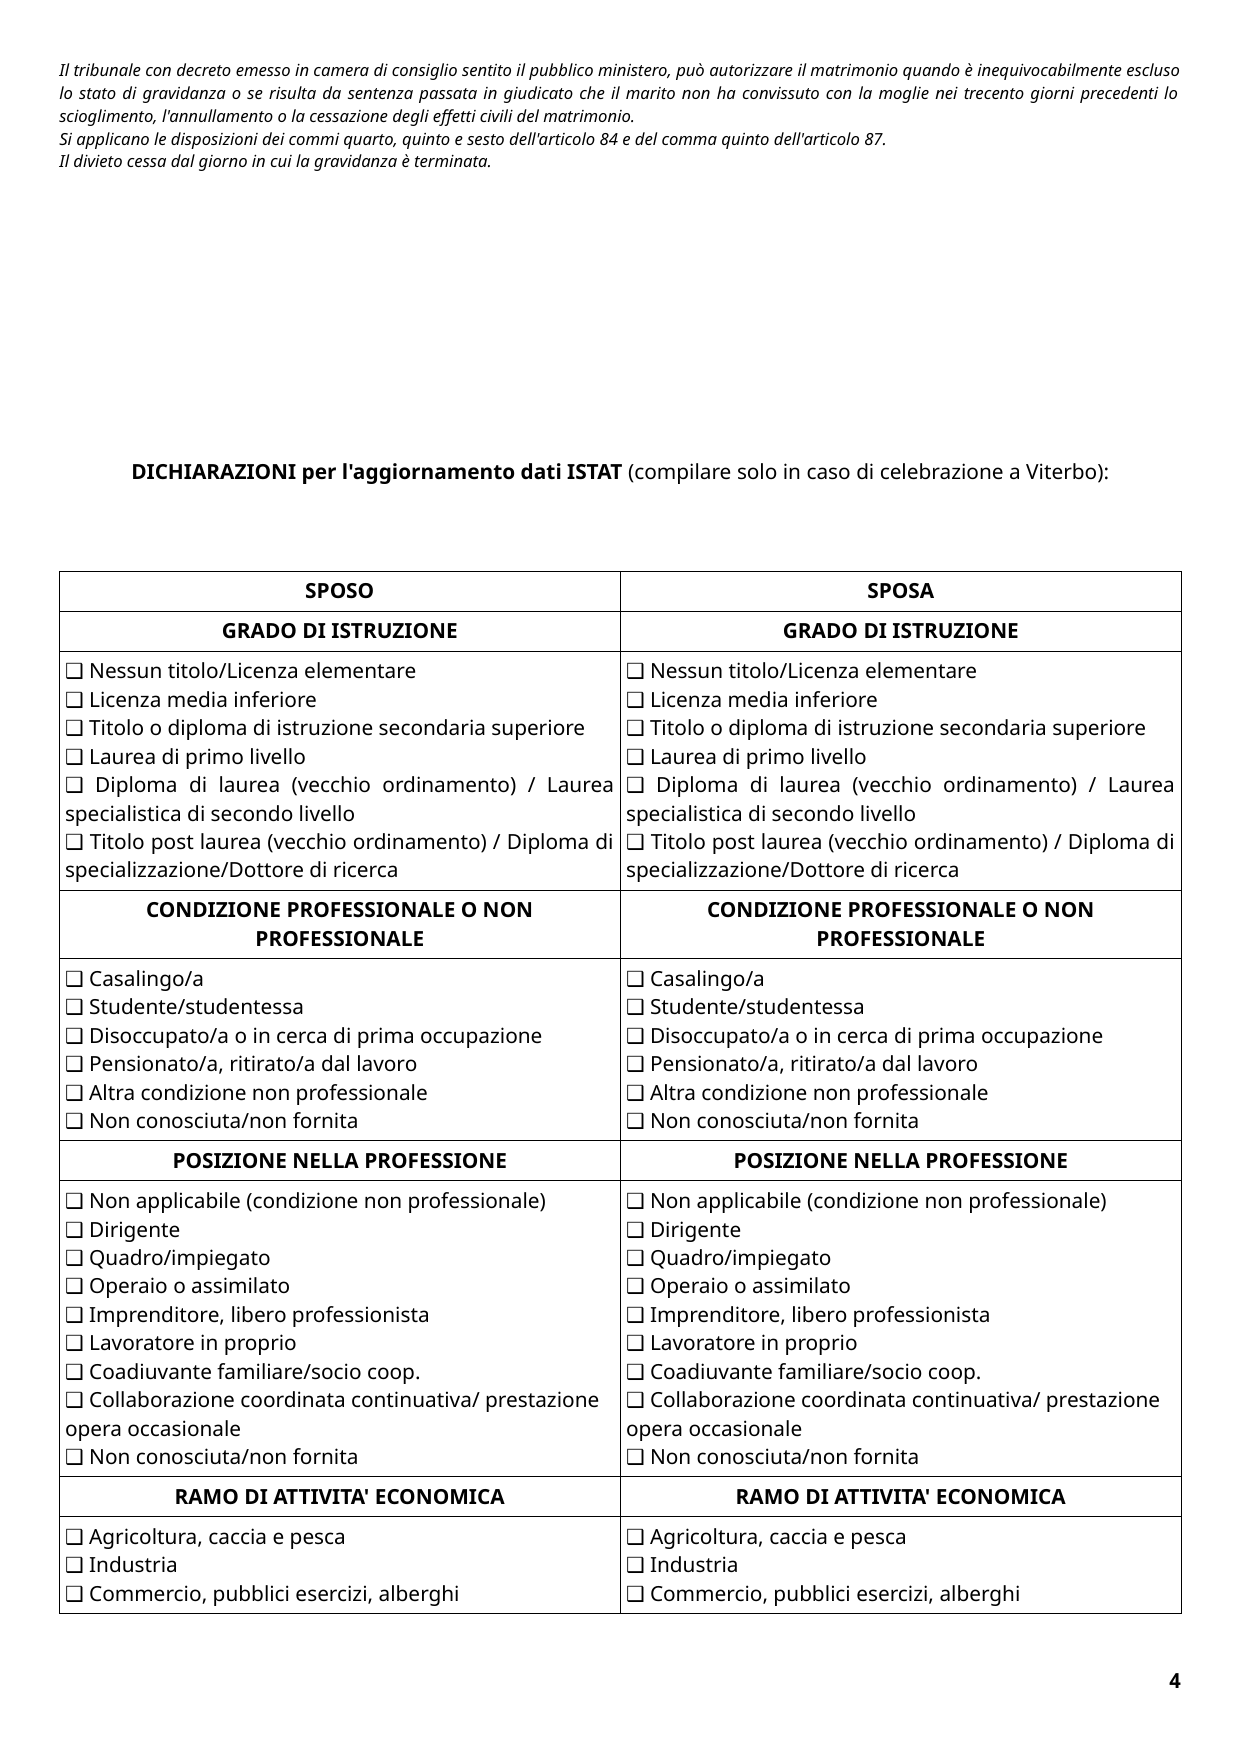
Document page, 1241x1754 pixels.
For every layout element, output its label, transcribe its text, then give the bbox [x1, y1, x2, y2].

table_cell RAMO DI ATTIVITA' ECONOMICA [621, 1477, 1181, 1516]
table_cell ❑ Nessun titolo/Licenza elementare ❑ Licenza media inferiore ❑ Titolo o diploma di istruzione secondaria superiore ❑ Laurea di primo livello ❑ Diploma di laurea (vecchio ordinamento) / Laurea specialistica di secondo livello ❑ Titolo post laurea (vecchio ordinamento) / Diploma di specializzazione/Dottore di ricerca [621, 652, 1181, 890]
text Il tribunale con decreto emesso in camera di consiglio sentito il pubblico ministero, può autorizzare il matrimonio quando è inequivocabilmente escluso lo stato di gravidanza o se risulta da sentenza passata in giudicato che il marito non ha convissuto con la moglie nei trecento giorni precedenti lo scioglimento, l'annullamento o la cessazione degli effetti civili del matrimonio. [59, 59, 1181, 127]
table_cell ❑ Nessun titolo/Licenza elementare ❑ Licenza media inferiore ❑ Titolo o diploma di istruzione secondaria superiore ❑ Laurea di primo livello ❑ Diploma di laurea (vecchio ordinamento) / Laurea specialistica di secondo livello ❑ Titolo post laurea (vecchio ordinamento) / Diploma di specializzazione/Dottore di ricerca [60, 652, 620, 890]
table_cell ❑ Non applicabile (condizione non professionale) ❑ Dirigente ❑ Quadro/impiegato ❑ Operaio o assimilato ❑ Imprenditore, libero professionista ❑ Lavoratore in proprio ❑ Coadiuvante familiare/socio coop. ❑ Collaborazione coordinata continuativa/ prestazione opera occasionale ❑ Non conosciuta/non fornita [621, 1181, 1181, 1476]
text Si applicano le disposizioni dei commi quarto, quinto e sesto dell'articolo 84 e del comma quinto dell'articolo 87. [59, 127, 1181, 150]
table_cell POSIZIONE NELLA PROFESSIONE [60, 1141, 620, 1180]
text Il divieto cessa dal giorno in cui la gravidanza è terminata. [59, 150, 1181, 173]
table_header SPOSA [621, 572, 1181, 611]
table_cell ❑ Casalingo/a ❑ Studente/studentessa ❑ Disoccupato/a o in cerca di prima occupazione ❑ Pensionato/a, ritirato/a dal lavoro ❑ Altra condizione non professionale ❑ Non conosciuta/non fornita [621, 959, 1181, 1140]
table_cell CONDIZIONE PROFESSIONALE O NON PROFESSIONALE [621, 891, 1181, 958]
table_cell ❑ Agricoltura, caccia e pesca ❑ Industria ❑ Commercio, pubblici esercizi, alberghi [621, 1517, 1181, 1613]
table_cell POSIZIONE NELLA PROFESSIONE [621, 1141, 1181, 1180]
table_cell GRADO DI ISTRUZIONE [621, 612, 1181, 651]
table_cell ❑ Non applicabile (condizione non professionale) ❑ Dirigente ❑ Quadro/impiegato ❑ Operaio o assimilato ❑ Imprenditore, libero professionista ❑ Lavoratore in proprio ❑ Coadiuvante familiare/socio coop. ❑ Collaborazione coordinata continuativa/ prestazione opera occasionale ❑ Non conosciuta/non fornita [60, 1181, 620, 1476]
table_cell ❑ Casalingo/a ❑ Studente/studentessa ❑ Disoccupato/a o in cerca di prima occupazione ❑ Pensionato/a, ritirato/a dal lavoro ❑ Altra condizione non professionale ❑ Non conosciuta/non fornita [60, 959, 620, 1140]
table_cell GRADO DI ISTRUZIONE [60, 612, 620, 651]
table_header SPOSO [60, 572, 620, 611]
table_cell CONDIZIONE PROFESSIONALE O NON PROFESSIONALE [60, 891, 620, 958]
table_cell ❑ Agricoltura, caccia e pesca ❑ Industria ❑ Commercio, pubblici esercizi, alberghi [60, 1517, 620, 1613]
table_cell RAMO DI ATTIVITA' ECONOMICA [60, 1477, 620, 1516]
text DICHIARAZIONI per l'aggiornamento dati ISTAT (compilare solo in caso di celebrazione a Viterbo): [59, 457, 1181, 485]
